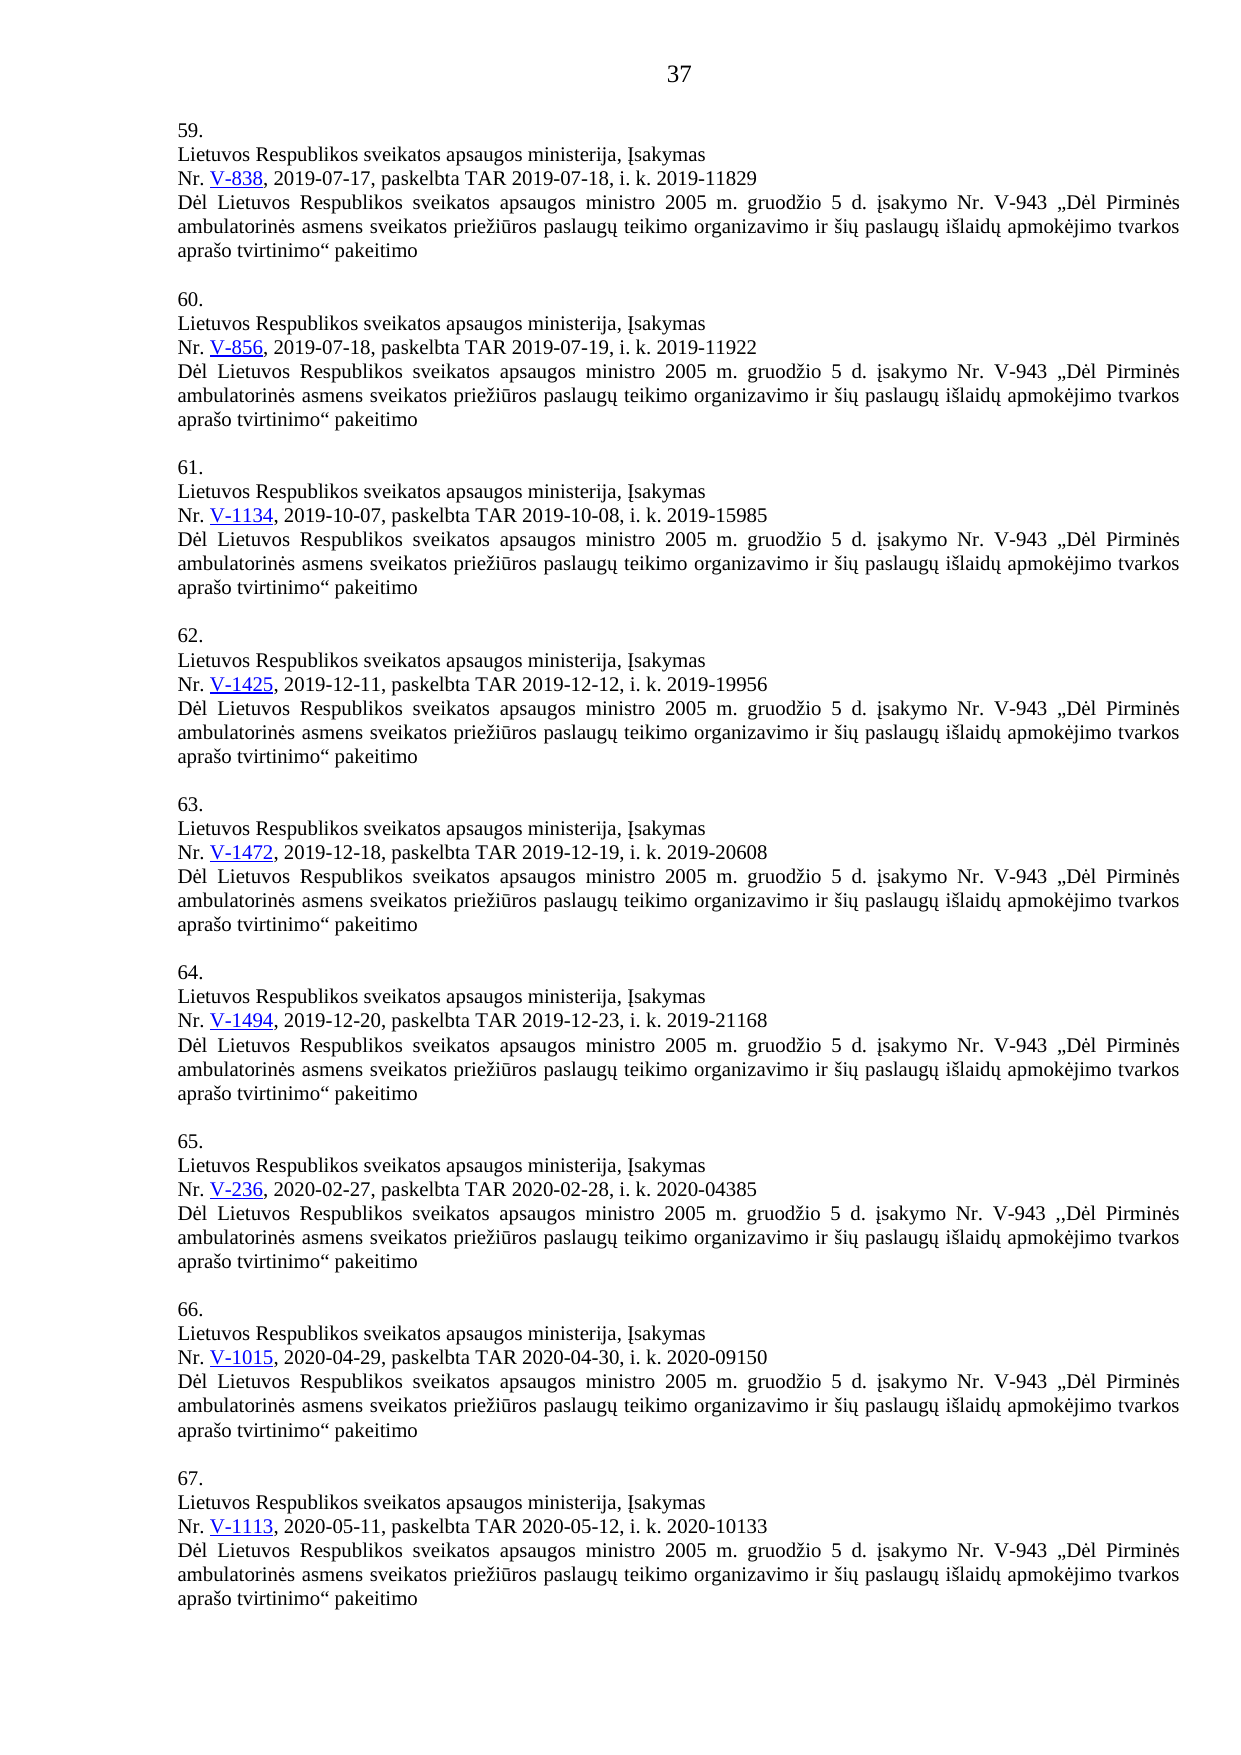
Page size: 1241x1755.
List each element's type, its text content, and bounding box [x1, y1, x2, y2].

text 60. [177, 287, 1181, 311]
text Nr. V-1494, 2019-12-20, paskelbta TAR 2019-12-23, i. k. 2019-21168 [177, 1008, 1181, 1032]
text Nr. V-856, 2019-07-18, paskelbta TAR 2019-07-19, i. k. 2019-11922 [177, 335, 1181, 359]
text Dėl Lietuvos Respublikos sveikatos apsaugos ministro 2005 m. gruodžio 5 d. įsakymo Nr. V-943 „Dėl Pirminės ambulatorinės asmens sveikatos priežiūros paslaugų teikimo organizavimo ir šių paslaugų išlaidų apmokėjimo tvarkos aprašo tvirtinimo“ pakeitimo [177, 1369, 1181, 1442]
text Lietuvos Respublikos sveikatos apsaugos ministerija, Įsakymas [177, 816, 1181, 840]
text Dėl Lietuvos Respublikos sveikatos apsaugos ministro 2005 m. gruodžio 5 d. įsakymo Nr. V-943 „Dėl Pirminės ambulatorinės asmens sveikatos priežiūros paslaugų teikimo organizavimo ir šių paslaugų išlaidų apmokėjimo tvarkos aprašo tvirtinimo“ pakeitimo [177, 359, 1181, 431]
text 65. [177, 1129, 1181, 1153]
text Nr. V-1425, 2019-12-11, paskelbta TAR 2019-12-12, i. k. 2019-19956 [177, 672, 1181, 696]
text Nr. V-1113, 2020-05-11, paskelbta TAR 2020-05-12, i. k. 2020-10133 [177, 1514, 1181, 1538]
text Lietuvos Respublikos sveikatos apsaugos ministerija, Įsakymas [177, 984, 1181, 1008]
text Dėl Lietuvos Respublikos sveikatos apsaugos ministro 2005 m. gruodžio 5 d. įsakymo Nr. V-943 „Dėl Pirminės ambulatorinės asmens sveikatos priežiūros paslaugų teikimo organizavimo ir šių paslaugų išlaidų apmokėjimo tvarkos aprašo tvirtinimo“ pakeitimo [177, 696, 1181, 768]
text Nr. V-1472, 2019-12-18, paskelbta TAR 2019-12-19, i. k. 2019-20608 [177, 840, 1181, 864]
text Dėl Lietuvos Respublikos sveikatos apsaugos ministro 2005 m. gruodžio 5 d. įsakymo Nr. V-943 „Dėl Pirminės ambulatorinės asmens sveikatos priežiūros paslaugų teikimo organizavimo ir šių paslaugų išlaidų apmokėjimo tvarkos aprašo tvirtinimo“ pakeitimo [177, 1538, 1181, 1610]
text 66. [177, 1297, 1181, 1321]
text 67. [177, 1466, 1181, 1490]
text 62. [177, 623, 1181, 647]
text Dėl Lietuvos Respublikos sveikatos apsaugos ministro 2005 m. gruodžio 5 d. įsakymo Nr. V-943 „Dėl Pirminės ambulatorinės asmens sveikatos priežiūros paslaugų teikimo organizavimo ir šių paslaugų išlaidų apmokėjimo tvarkos aprašo tvirtinimo“ pakeitimo [177, 190, 1181, 262]
text Lietuvos Respublikos sveikatos apsaugos ministerija, Įsakymas [177, 479, 1181, 503]
text Nr. V-1134, 2019-10-07, paskelbta TAR 2019-10-08, i. k. 2019-15985 [177, 503, 1181, 527]
text Lietuvos Respublikos sveikatos apsaugos ministerija, Įsakymas [177, 1490, 1181, 1514]
text Nr. V-236, 2020-02-27, paskelbta TAR 2020-02-28, i. k. 2020-04385 [177, 1177, 1181, 1201]
text Dėl Lietuvos Respublikos sveikatos apsaugos ministro 2005 m. gruodžio 5 d. įsakymo Nr. V-943 ,,Dėl Pirminės ambulatorinės asmens sveikatos priežiūros paslaugų teikimo organizavimo ir šių paslaugų išlaidų apmokėjimo tvarkos aprašo tvirtinimo“ pakeitimo [177, 1201, 1181, 1273]
text Lietuvos Respublikos sveikatos apsaugos ministerija, Įsakymas [177, 142, 1181, 166]
text Lietuvos Respublikos sveikatos apsaugos ministerija, Įsakymas [177, 311, 1181, 335]
text Lietuvos Respublikos sveikatos apsaugos ministerija, Įsakymas [177, 1153, 1181, 1177]
text Lietuvos Respublikos sveikatos apsaugos ministerija, Įsakymas [177, 1321, 1181, 1345]
text Dėl Lietuvos Respublikos sveikatos apsaugos ministro 2005 m. gruodžio 5 d. įsakymo Nr. V-943 „Dėl Pirminės ambulatorinės asmens sveikatos priežiūros paslaugų teikimo organizavimo ir šių paslaugų išlaidų apmokėjimo tvarkos aprašo tvirtinimo“ pakeitimo [177, 864, 1181, 936]
text Lietuvos Respublikos sveikatos apsaugos ministerija, Įsakymas [177, 647, 1181, 672]
text 59. [177, 118, 1181, 142]
text Dėl Lietuvos Respublikos sveikatos apsaugos ministro 2005 m. gruodžio 5 d. įsakymo Nr. V-943 „Dėl Pirminės ambulatorinės asmens sveikatos priežiūros paslaugų teikimo organizavimo ir šių paslaugų išlaidų apmokėjimo tvarkos aprašo tvirtinimo“ pakeitimo [177, 527, 1181, 599]
text Nr. V-1015, 2020-04-29, paskelbta TAR 2020-04-30, i. k. 2020-09150 [177, 1345, 1181, 1369]
text Dėl Lietuvos Respublikos sveikatos apsaugos ministro 2005 m. gruodžio 5 d. įsakymo Nr. V-943 „Dėl Pirminės ambulatorinės asmens sveikatos priežiūros paslaugų teikimo organizavimo ir šių paslaugų išlaidų apmokėjimo tvarkos aprašo tvirtinimo“ pakeitimo [177, 1032, 1181, 1105]
text 61. [177, 455, 1181, 479]
text 64. [177, 960, 1181, 984]
text Nr. V-838, 2019-07-17, paskelbta TAR 2019-07-18, i. k. 2019-11829 [177, 166, 1181, 190]
text 63. [177, 792, 1181, 816]
